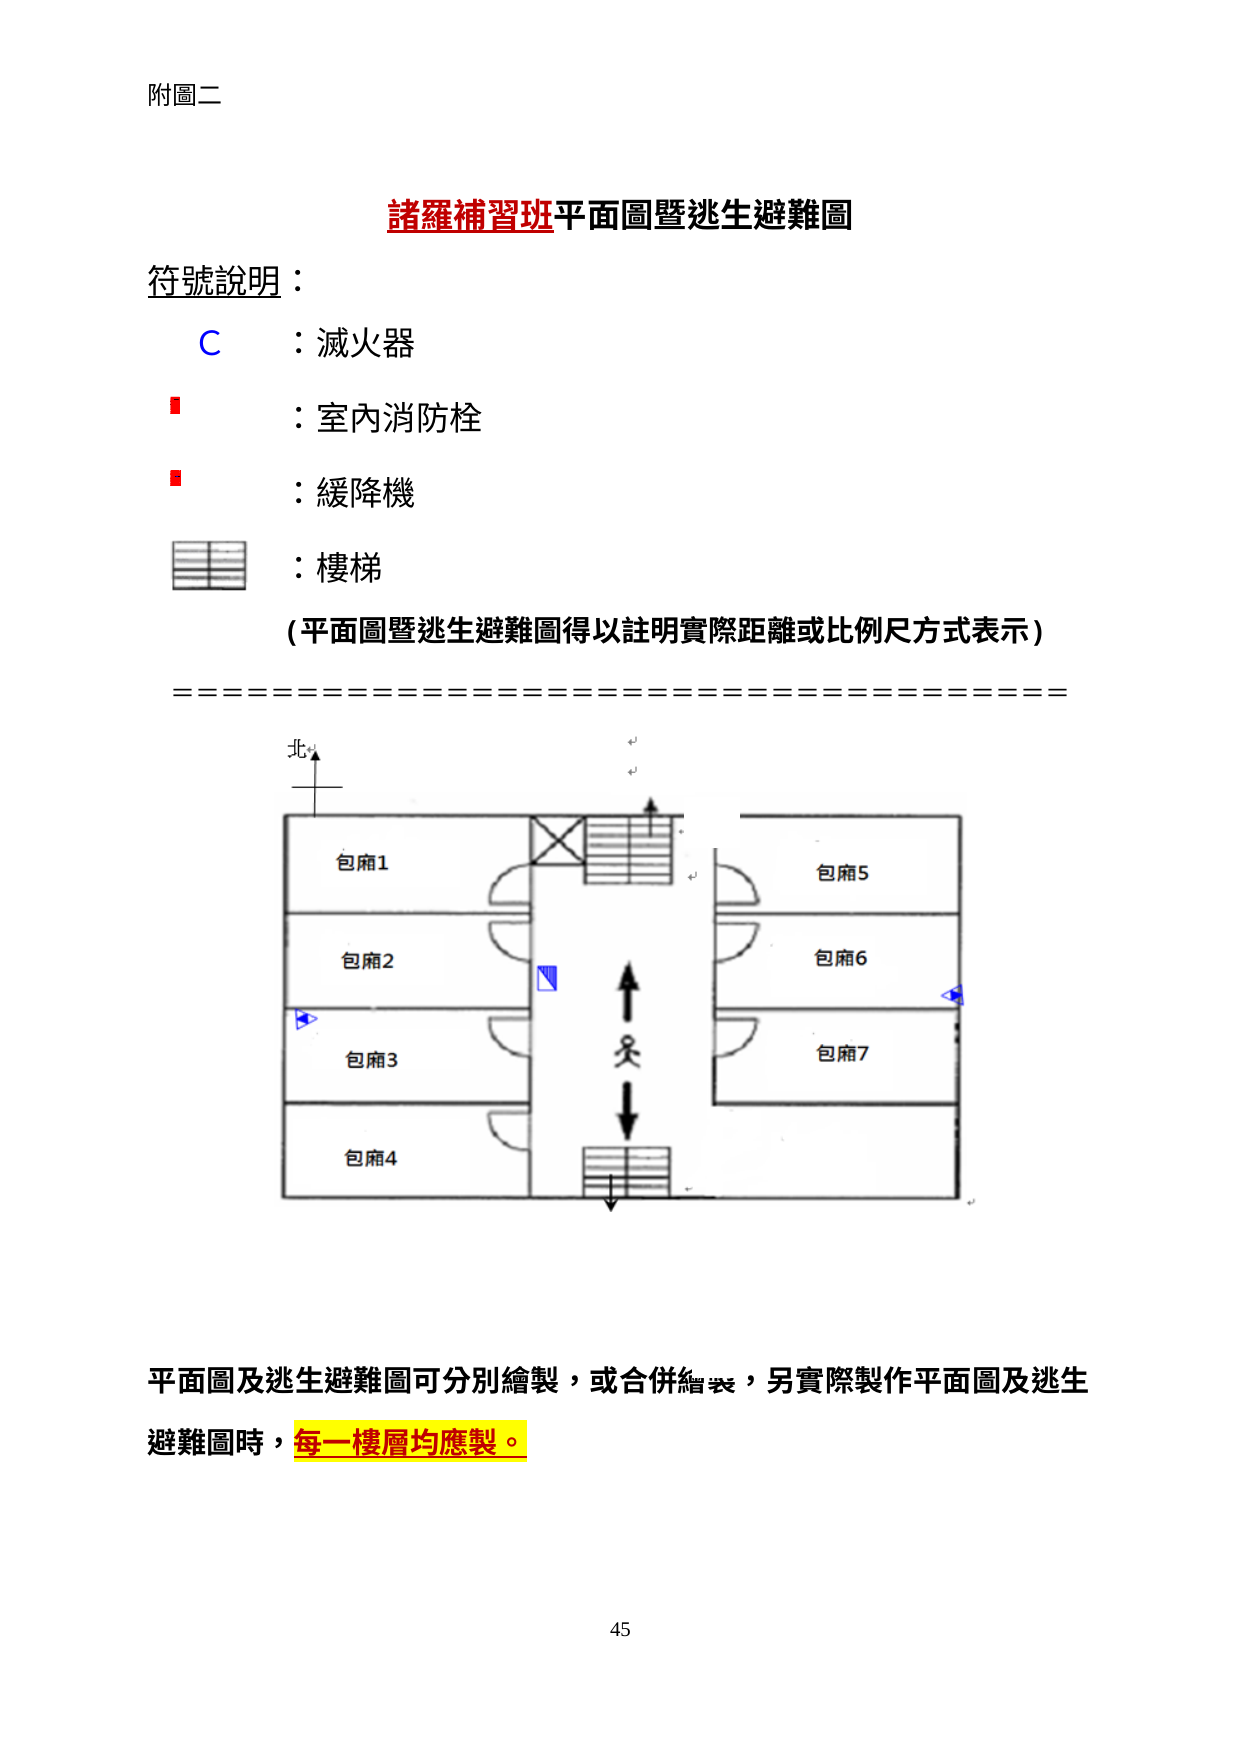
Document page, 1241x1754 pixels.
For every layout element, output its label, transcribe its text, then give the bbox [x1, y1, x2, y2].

table_header ：滅火器 [271, 300, 1098, 374]
table_cell ：樓梯 (平面圖暨逃生避難圖得以註明實際距離或比例尺方式表示) [271, 525, 1098, 649]
table_cell ：室內消防栓 [271, 375, 1098, 449]
table_header Ｃ [148, 300, 271, 374]
text ＝＝＝＝＝＝＝＝＝＝＝＝＝＝＝＝＝＝＝＝＝＝＝＝＝＝＝＝＝＝＝＝＝＝＝＝ [148, 649, 1092, 712]
table_header [148, 712, 1098, 1378]
table_cell [148, 525, 271, 649]
text 諸羅補習班平面圖暨逃生避難圖 [148, 174, 1092, 237]
table_cell [148, 450, 271, 524]
text 附圖二 [148, 49, 1092, 112]
text 平面圖及逃生避難圖可分別繪製，或合併繪製，另實際製作平面圖及逃生避難圖時，每一樓層均應製。 [148, 1337, 1092, 1462]
table_cell [148, 375, 271, 449]
text 符號說明： [148, 237, 1092, 299]
table_cell ：緩降機 [271, 450, 1098, 524]
